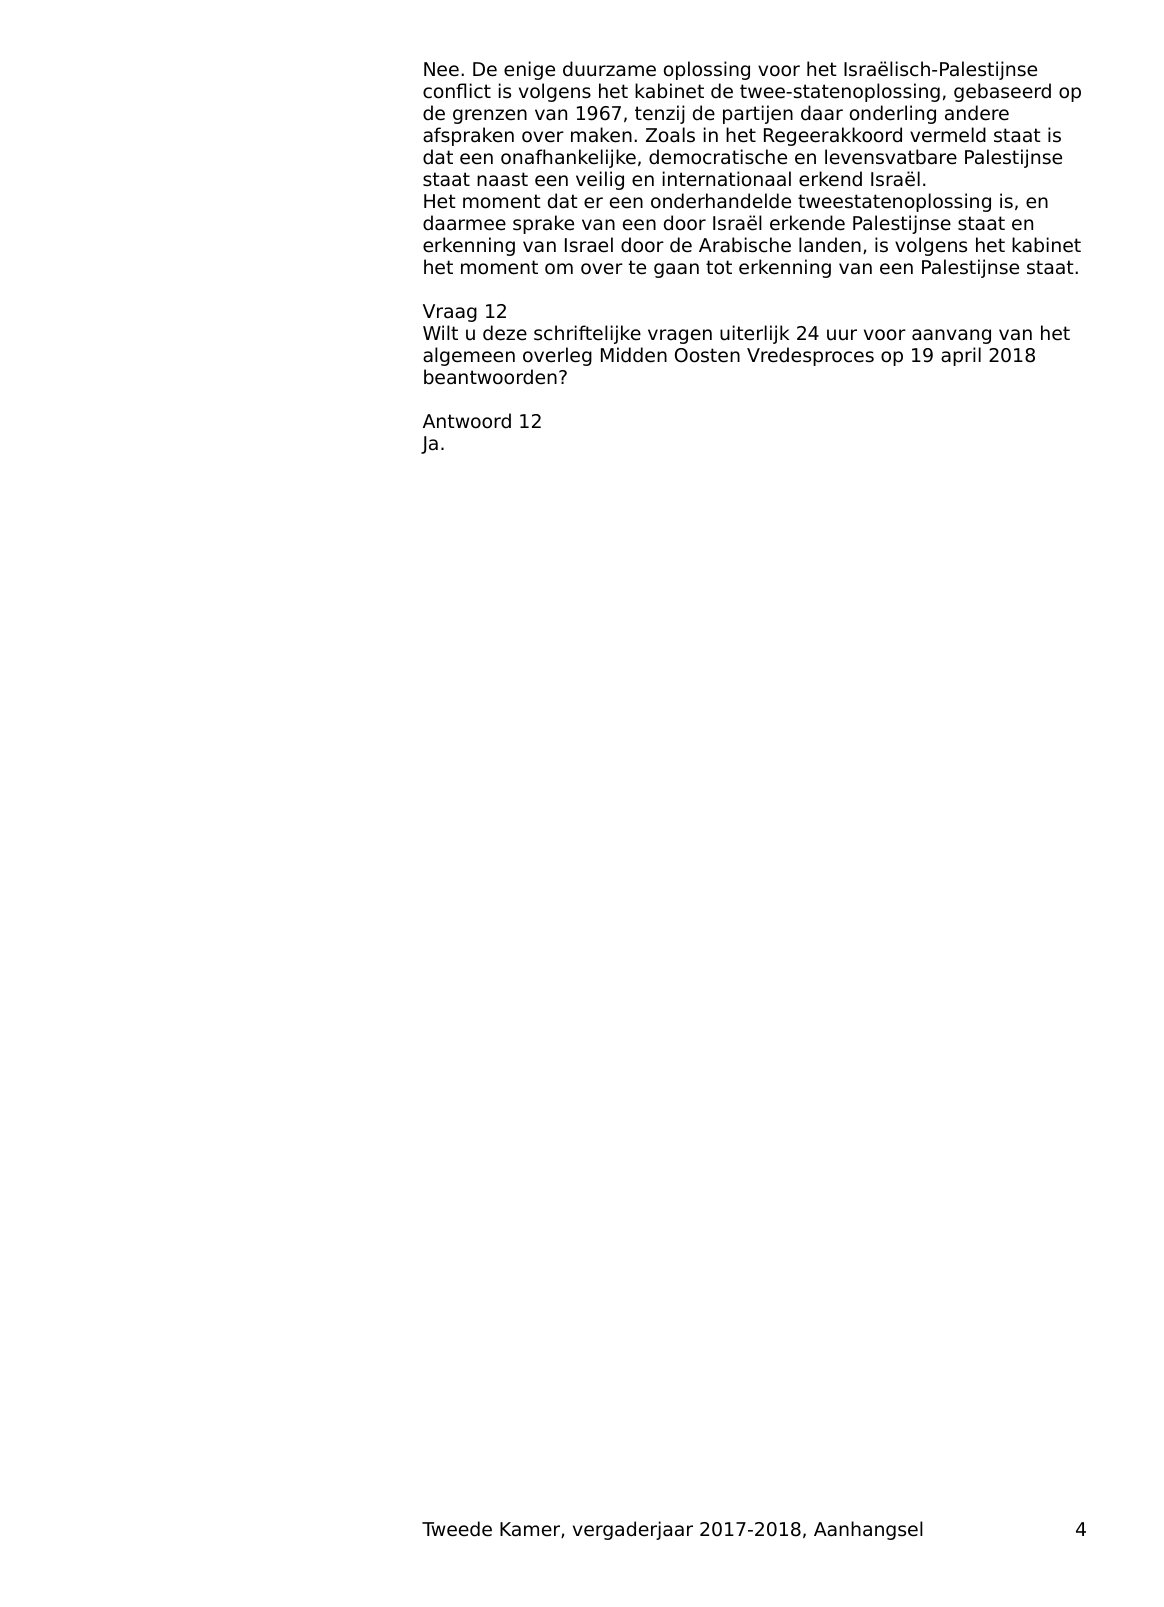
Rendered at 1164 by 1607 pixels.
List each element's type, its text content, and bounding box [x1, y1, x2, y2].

text Ja. [422, 433, 1087, 455]
text Antwoord 12 [422, 411, 1087, 433]
text Nee. De enige duurzame oplossing voor het Israëlisch-Palestijnse conflict is volgens het kabinet de twee-statenoplossing, gebaseerd op de grenzen van 1967, tenzij de partijen daar onderling andere afspraken over maken. Zoals in het Regeerakkoord vermeld staat is dat een onafhankelijke, democratische en levensvatbare Palestijnse staat naast een veilig en internationaal erkend Israël. [422, 59, 1087, 191]
text Het moment dat er een onderhandelde tweestatenoplossing is, en daarmee sprake van een door Israël erkende Palestijnse staat en erkenning van Israel door de Arabische landen, is volgens het kabinet het moment om over te gaan tot erkenning van een Palestijnse staat. [422, 191, 1087, 279]
text Vraag 12 [422, 301, 1087, 323]
text Wilt u deze schriftelijke vragen uiterlijk 24 uur voor aanvang van het algemeen overleg Midden Oosten Vredesproces op 19 april 2018 beantwoorden? [422, 323, 1087, 389]
